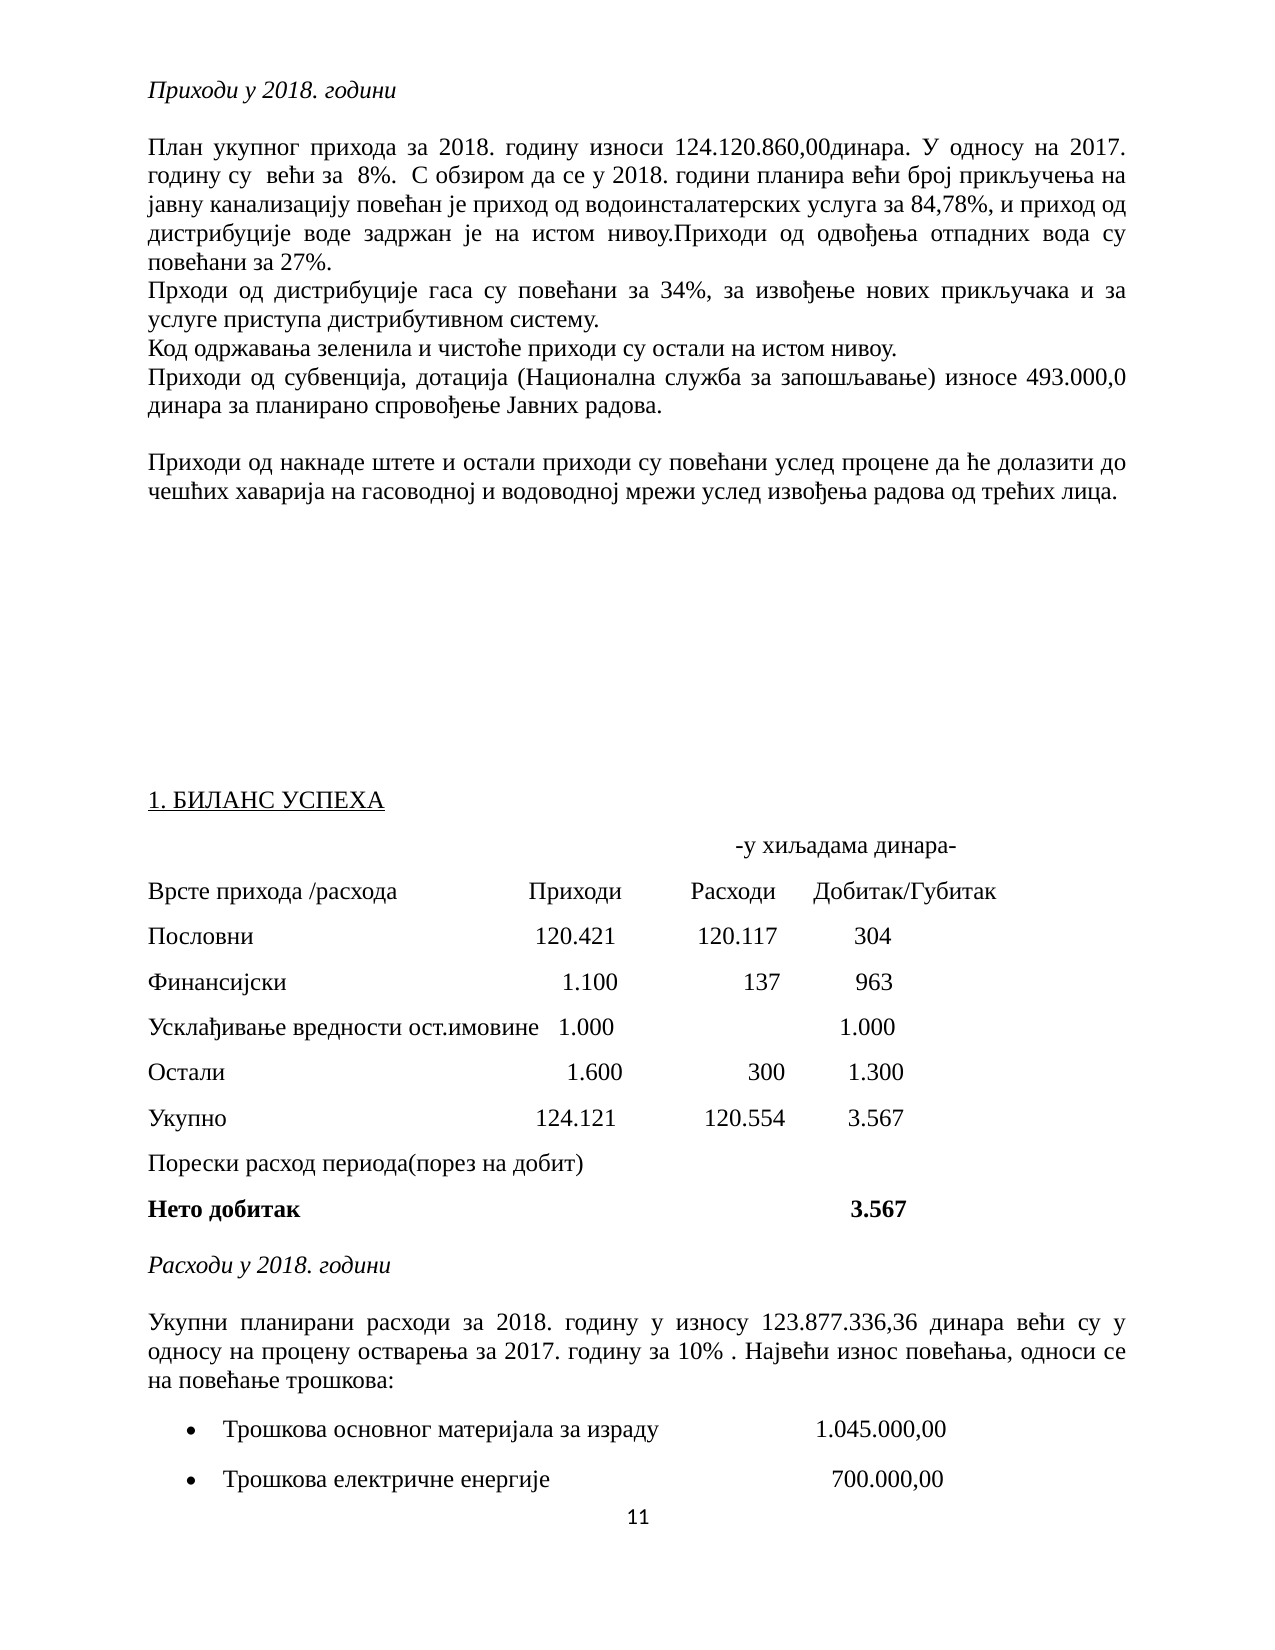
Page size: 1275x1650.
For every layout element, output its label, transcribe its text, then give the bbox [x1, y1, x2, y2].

text Укупни планирани расходи за 2018. годину у износу 123.877.336,36 динара већи су у односу на процену остварења за 2017. годину за 10% . Највећи износ повећања, односи се на повећање трошкова: [148, 1307, 1127, 1393]
text Расходи у 2018. години [148, 1251, 1127, 1279]
text -у хиљадама динара- [148, 830, 1127, 859]
list Трошкова електричне енергије 700.000,00 [185, 1464, 1127, 1493]
text Укупно 124.121 120.554 3.567 [148, 1103, 1127, 1132]
text Прходи од дистрибуције гаса су повећани за 34%, за извођење нових прикључака и за услуге приступа дистрибутивном систему. [148, 276, 1127, 333]
text Приходи у 2018. години [148, 75, 1127, 104]
text 1. БИЛАНС УСПЕХА [148, 785, 1127, 814]
text План укупног прихода за 2018. годину износи 124.120.860,00динара. У односу на 2017. годину су већи за 8%. С обзиром да се у 2018. години планира већи број прикључења на јавну канализацију повећан је приход од водоинсталатерских услуга за 84,78%, и приход од дистрибуције воде задржан је на истом нивоу.Приходи од одвођења отпадних вода су повећани за 27%. [148, 132, 1127, 276]
text Порески расход периода(порез на добит) [148, 1148, 1127, 1177]
text Код одржавања зеленила и чистоће приходи су остали на истом нивоу. [148, 333, 1127, 362]
text Приходи од субвенција, дотација (Национална служба за запошљавање) износе 493.000,0 динара за планирано спровођење Јавних радова. [148, 362, 1127, 419]
text Финансијски 1.100 137 963 [148, 967, 1127, 995]
text Усклађивање вредности ост.имовине 1.000 1.000 [148, 1012, 1127, 1041]
text Приходи од накнаде штете и остали приходи су повећани услед процене да ће долазити до чешћих хаварија на гасоводној и водоводној мрежи услед извођења радова од трећих лица. [148, 447, 1127, 505]
text Остали 1.600 300 1.300 [148, 1057, 1127, 1086]
list Трошкова основног материјала за израду 1.045.000,00 [185, 1414, 1127, 1443]
text Нето добитак 3.567 [148, 1194, 1127, 1222]
text Пословни 120.421 120.117 304 [148, 921, 1127, 950]
text Врсте прихода /расхода Приходи Расходи Добитак/Губитак [148, 876, 1127, 904]
